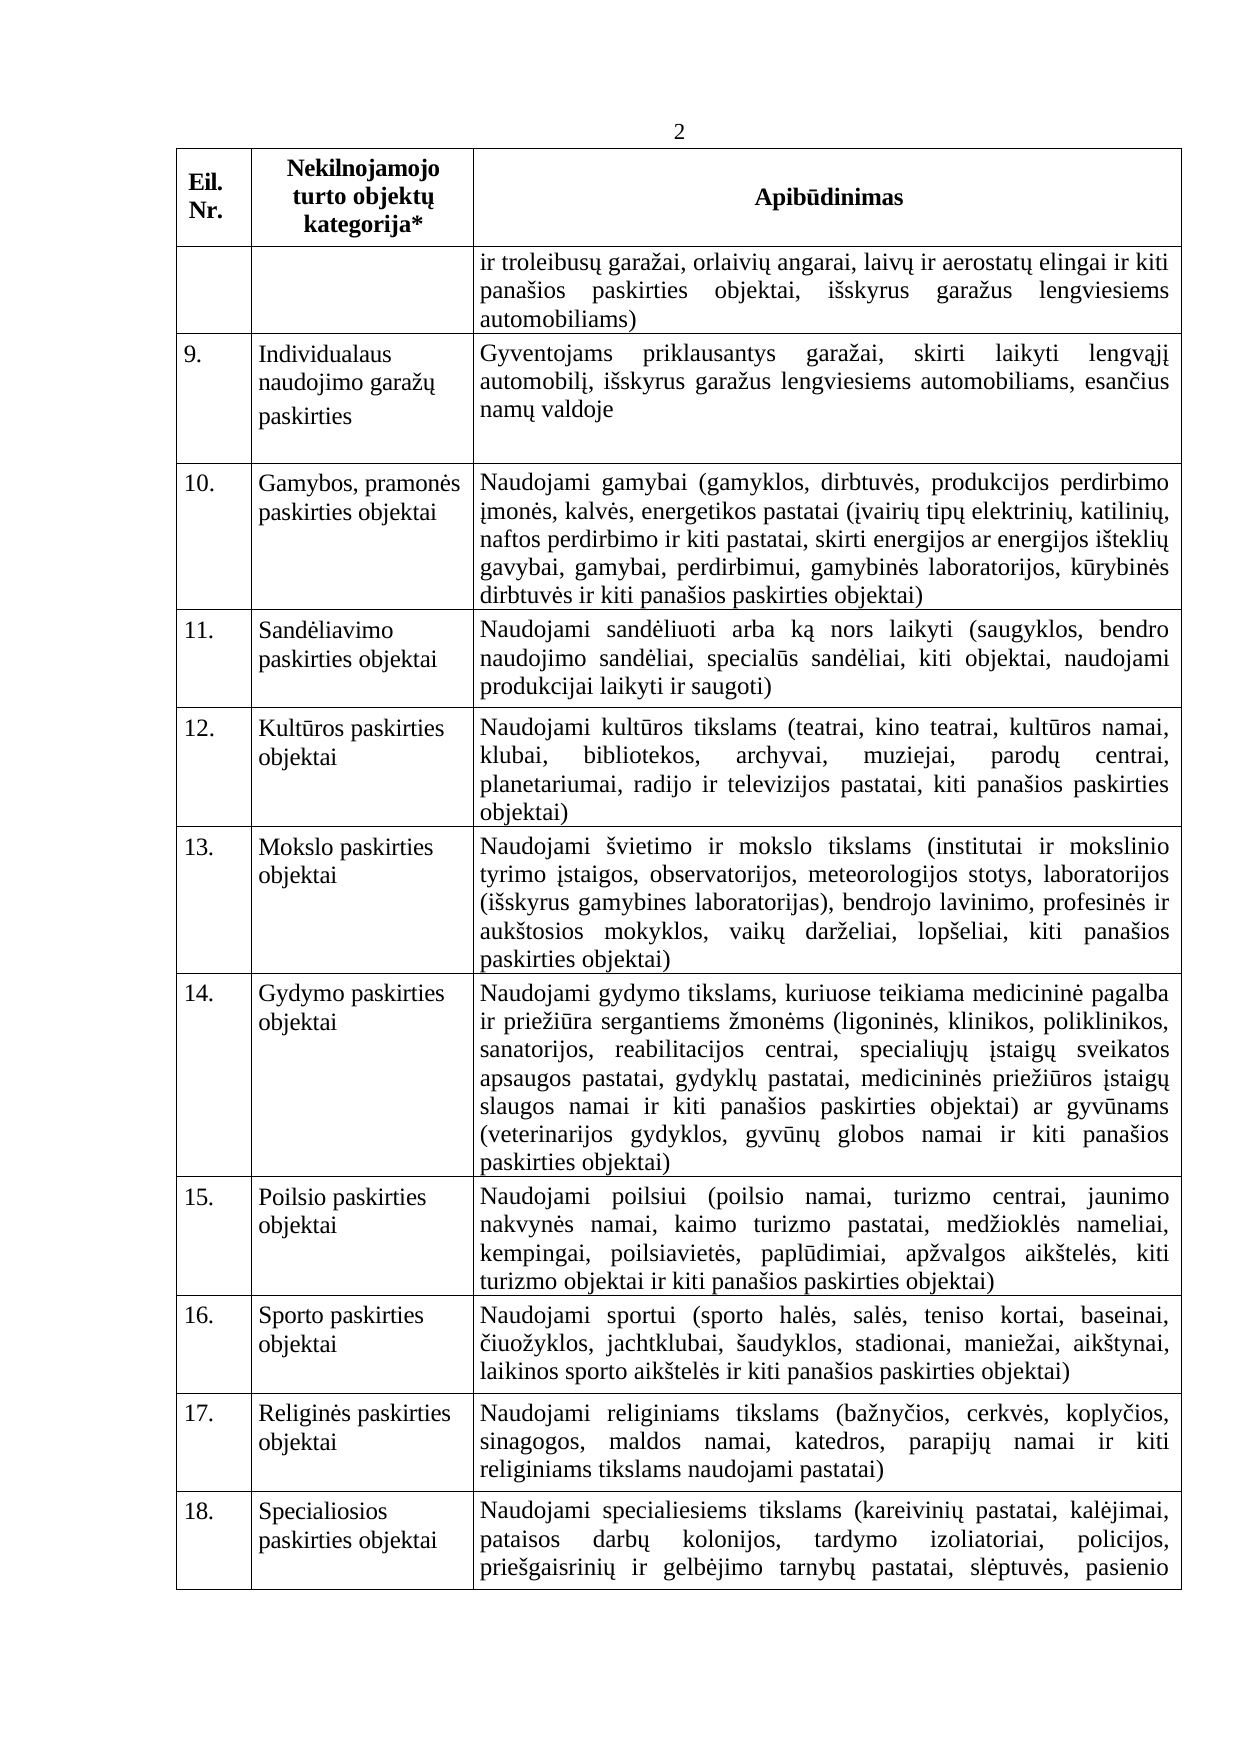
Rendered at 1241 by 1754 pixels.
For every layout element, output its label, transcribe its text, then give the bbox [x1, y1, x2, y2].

table_cell 10. [177, 464, 251, 609]
table_cell 9. [177, 334, 251, 462]
table_cell [252, 247, 473, 333]
table_cell Specialiosios paskirties objektai [252, 1492, 473, 1588]
table_cell 17. [177, 1394, 251, 1491]
table_cell Poilsio paskirties objektai [252, 1177, 473, 1295]
table_cell Naudojami gydymo tikslams, kuriuose teikiama medicininė pagalba ir priežiūra sergantiems žmonėms (ligoninės, klinikos, poliklinikos, sanatorijos, reabilitacijos centrai, specialiųjų įstaigų sveikatos apsaugos pastatai, gydyklų pastatai, medicininės priežiūros įstaigų slaugos namai ir kiti panašios paskirties objektai) ar gyvūnams (veterinarijos gydyklos, gyvūnų globos namai ir kiti panašios paskirties objektai) [474, 974, 1181, 1176]
table_cell Sandėliavimo paskirties objektai [252, 610, 473, 707]
table_cell Gydymo paskirties objektai [252, 974, 473, 1176]
table_cell 14. [177, 974, 251, 1176]
table_cell [177, 247, 251, 333]
table_cell ir troleibusų garažai, orlaivių angarai, laivų ir aerostatų elingai ir kiti panašios paskirties objektai, išskyrus garažus lengviesiems automobiliams) [474, 247, 1181, 333]
table_cell Individualaus naudojimo garažų paskirties [252, 334, 473, 462]
table_cell Naudojami gamybai (gamyklos, dirbtuvės, produkcijos perdirbimo įmonės, kalvės, energetikos pastatai (įvairių tipų elektrinių, katilinių, naftos perdirbimo ir kiti pastatai, skirti energijos ar energijos išteklių gavybai, gamybai, perdirbimui, gamybinės laboratorijos, kūrybinės dirbtuvės ir kiti panašios paskirties objektai) [474, 464, 1181, 609]
table_cell Naudojami sandėliuoti arba ką nors laikyti (saugyklos, bendro naudojimo sandėliai, specialūs sandėliai, kiti objektai, naudojami produkcijai laikyti ir saugoti) [474, 610, 1181, 707]
table_cell Naudojami specialiesiems tikslams (kareivinių pastatai, kalėjimai, pataisos darbų kolonijos, tardymo izoliatoriai, policijos, priešgaisrinių ir gelbėjimo tarnybų pastatai, slėptuvės, pasienio [474, 1492, 1181, 1588]
table_cell 11. [177, 610, 251, 707]
table_header Nekilnojamojo turto objektų kategorija* [252, 149, 473, 246]
table_cell 16. [177, 1296, 251, 1393]
table_cell 15. [177, 1177, 251, 1295]
table_cell Naudojami religiniams tikslams (bažnyčios, cerkvės, koplyčios, sinagogos, maldos namai, katedros, parapijų namai ir kiti religiniams tikslams naudojami pastatai) [474, 1394, 1181, 1491]
table_cell 12. [177, 708, 251, 826]
table_cell Sporto paskirties objektai [252, 1296, 473, 1393]
table_cell Kultūros paskirties objektai [252, 708, 473, 826]
table_header Eil. Nr. [177, 149, 251, 246]
table_cell Naudojami švietimo ir mokslo tikslams (institutai ir mokslinio tyrimo įstaigos, observatorijos, meteorologijos stotys, laboratorijos (išskyrus gamybines laboratorijas), bendrojo lavinimo, profesinės ir aukštosios mokyklos, vaikų darželiai, lopšeliai, kiti panašios paskirties objektai) [474, 827, 1181, 973]
table_cell Gyventojams priklausantys garažai, skirti laikyti lengvąjį automobilį, išskyrus garažus lengviesiems automobiliams, esančius namų valdoje [474, 334, 1181, 462]
table_cell Naudojami poilsiui (poilsio namai, turizmo centrai, jaunimo nakvynės namai, kaimo turizmo pastatai, medžioklės nameliai, kempingai, poilsiavietės, paplūdimiai, apžvalgos aikštelės, kiti turizmo objektai ir kiti panašios paskirties objektai) [474, 1177, 1181, 1295]
table_cell 18. [177, 1492, 251, 1588]
table_header Apibūdinimas [474, 149, 1181, 246]
table_cell Mokslo paskirties objektai [252, 827, 473, 973]
table_cell 13. [177, 827, 251, 973]
table_cell Religinės paskirties objektai [252, 1394, 473, 1491]
table_cell Naudojami sportui (sporto halės, salės, teniso kortai, baseinai, čiuožyklos, jachtklubai, šaudyklos, stadionai, maniežai, aikštynai, laikinos sporto aikštelės ir kiti panašios paskirties objektai) [474, 1296, 1181, 1393]
table_cell Gamybos, pramonės paskirties objektai [252, 464, 473, 609]
table_cell Naudojami kultūros tikslams (teatrai, kino teatrai, kultūros namai, klubai, bibliotekos, archyvai, muziejai, parodų centrai, planetariumai, radijo ir televizijos pastatai, kiti panašios paskirties objektai) [474, 708, 1181, 826]
